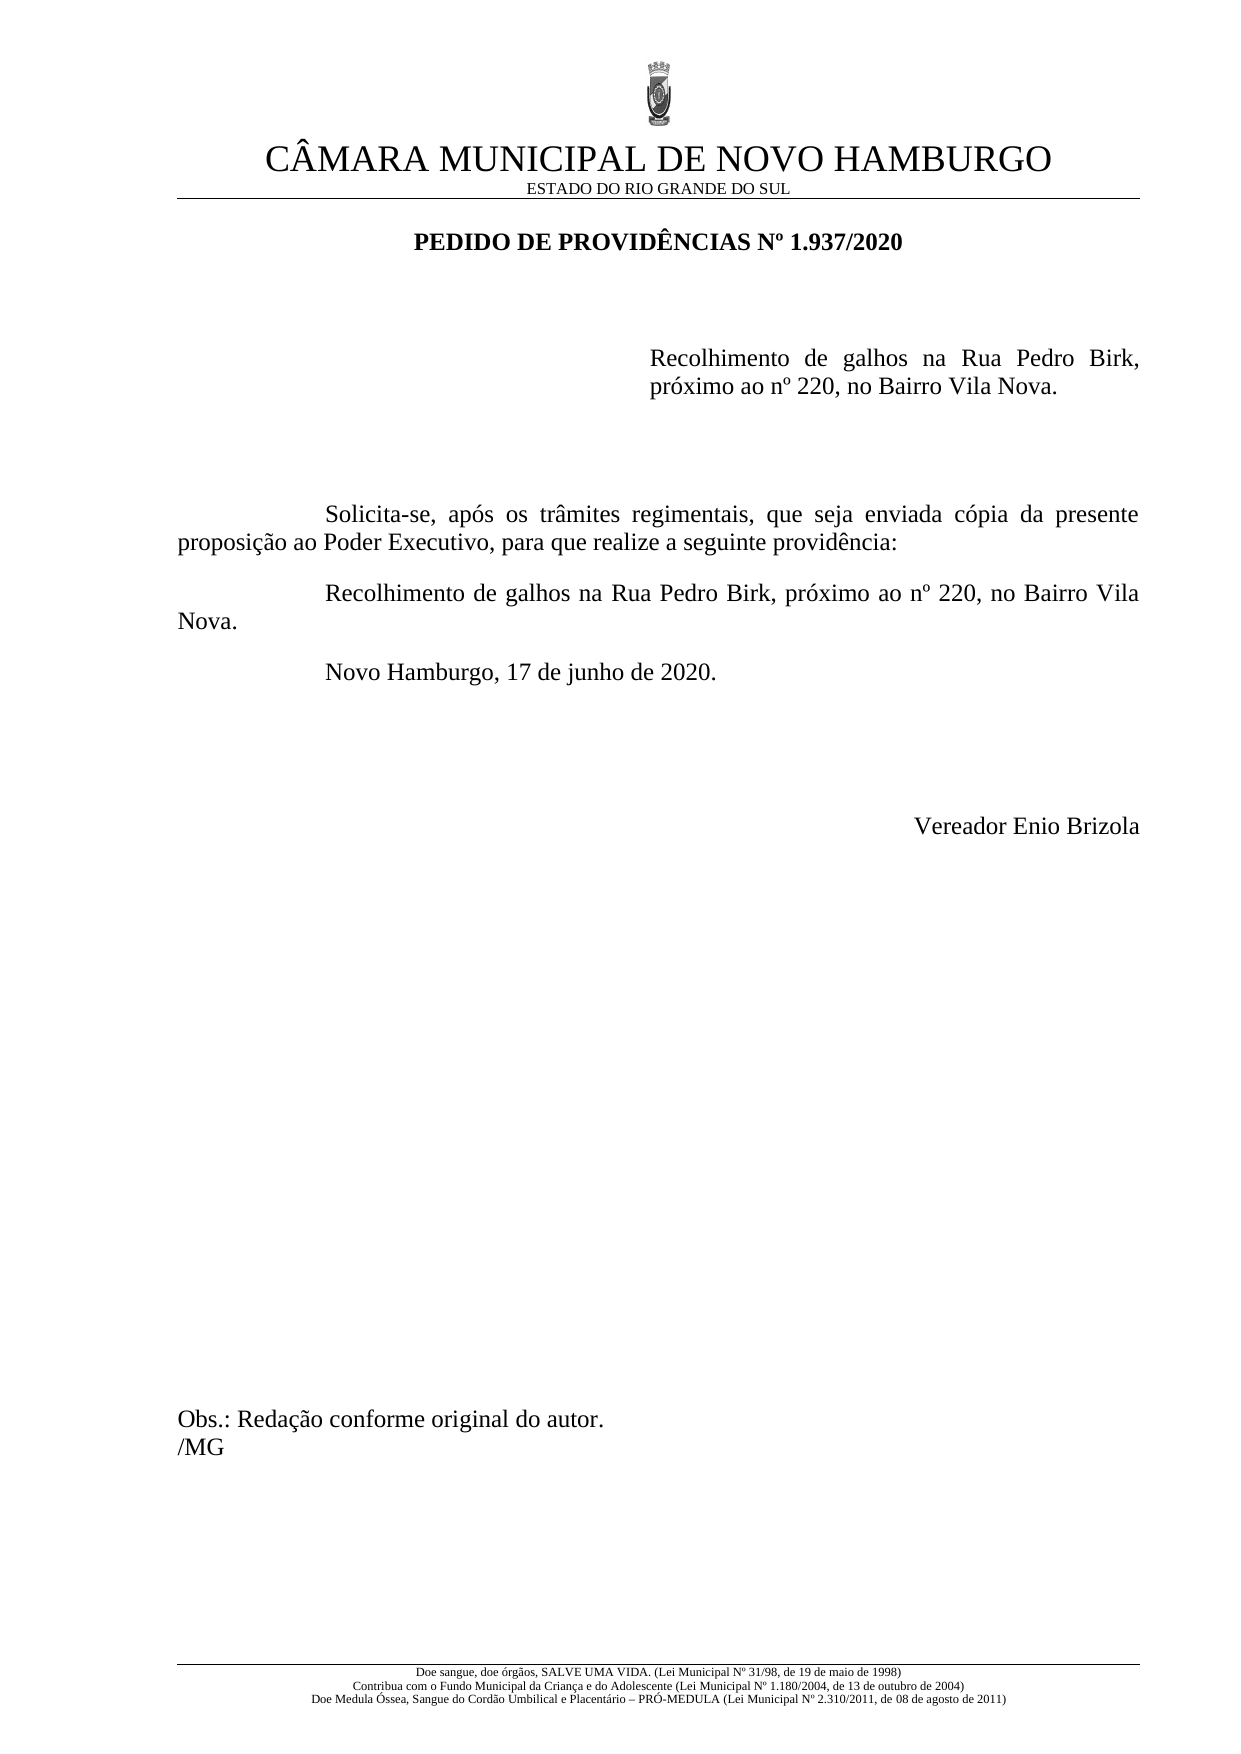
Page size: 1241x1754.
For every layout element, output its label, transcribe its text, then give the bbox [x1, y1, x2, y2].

text Recolhimento de galhos na Rua Pedro Birk, próximo ao nº 220, no Bairro Vila Nova. [649, 344, 1140, 400]
text Solicita-se, após os trâmites regimentais, que seja enviada cópia da presente proposição ao Poder Executivo, para que realize a seguinte providência: [177, 500, 1140, 556]
text Obs.: Redação conforme original do autor. [177, 1406, 1140, 1433]
text Recolhimento de galhos na Rua Pedro Birk, próximo ao nº 220, no Bairro Vila Nova. [177, 579, 1140, 635]
text PEDIDO DE PROVIDÊNCIAS Nº 1.937/2020 [177, 228, 1140, 256]
text Novo Hamburgo, 17 de junho de 2020. [177, 658, 1140, 686]
text Vereador Enio Brizola [177, 812, 1140, 840]
text /MG [177, 1433, 1140, 1461]
